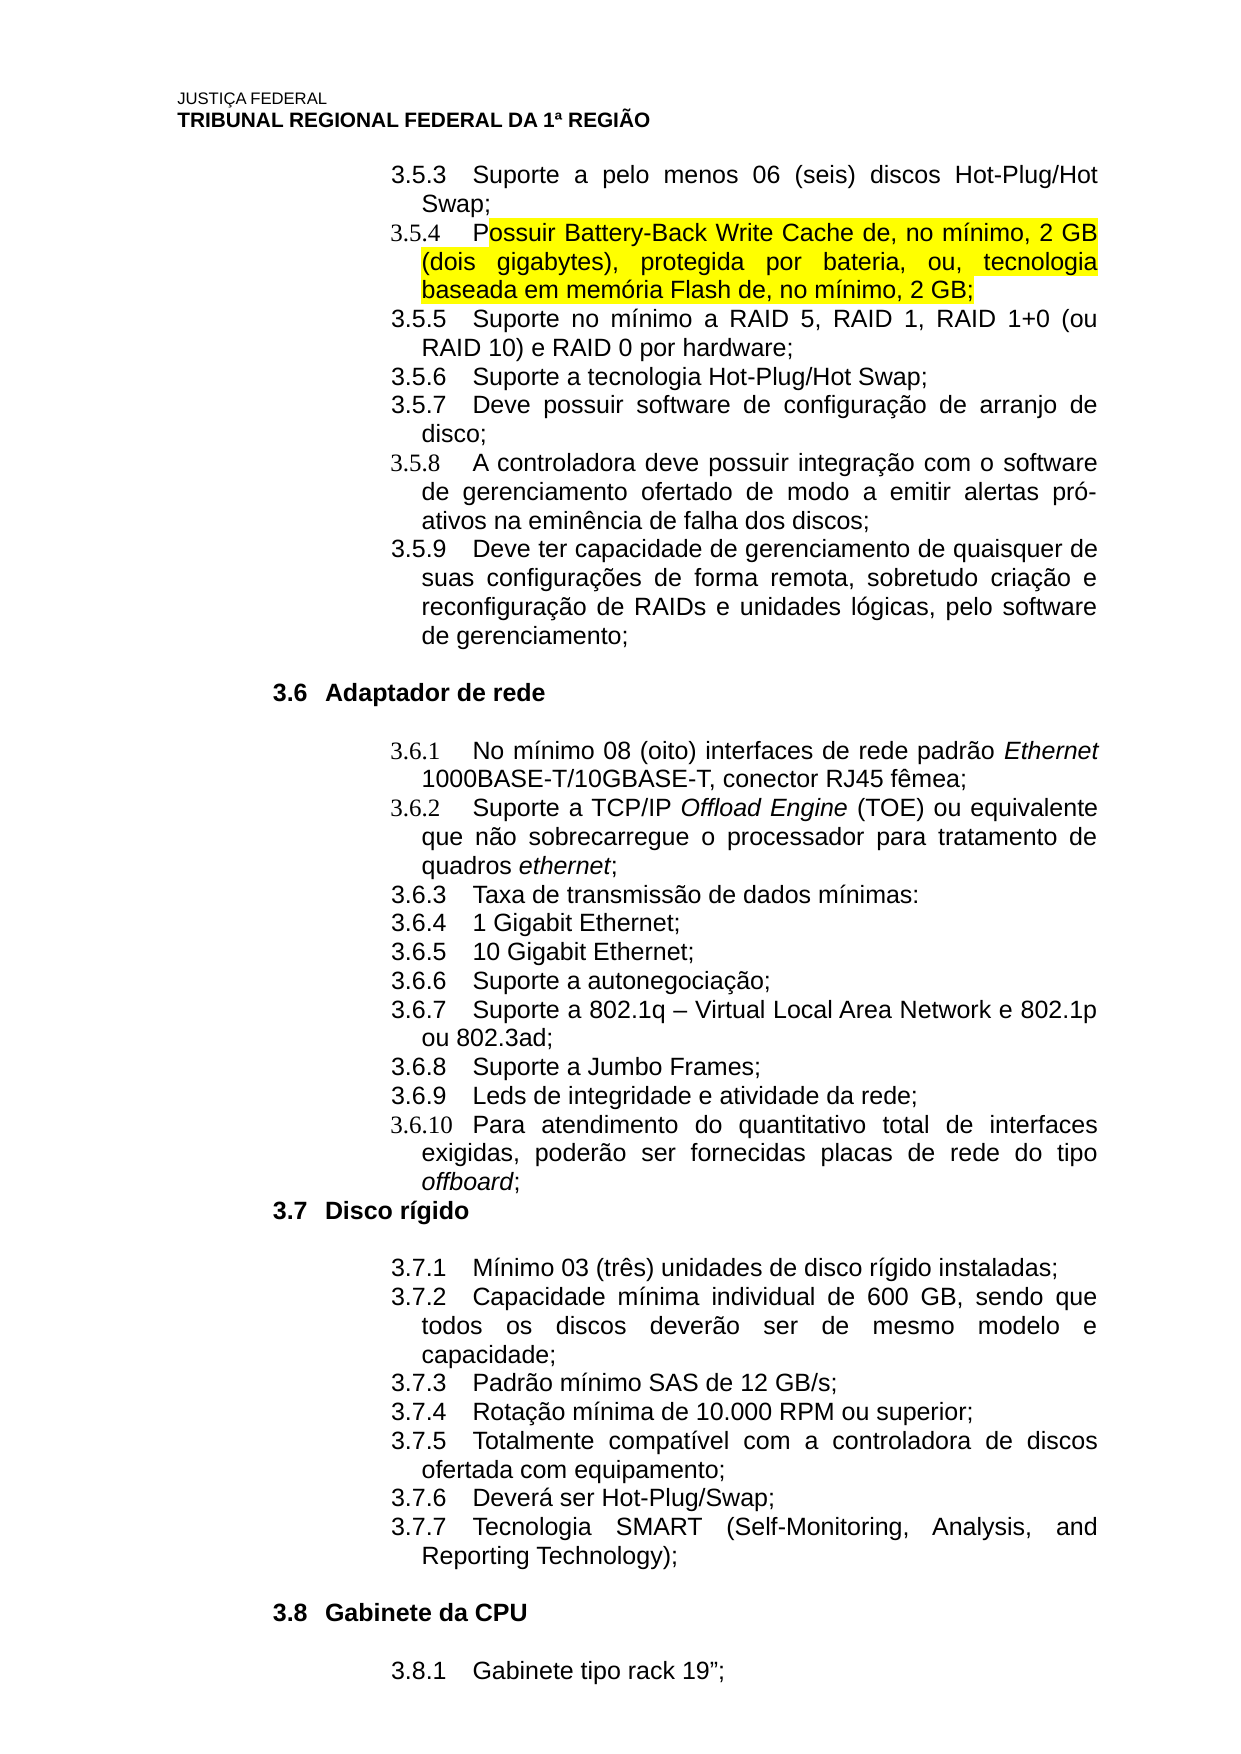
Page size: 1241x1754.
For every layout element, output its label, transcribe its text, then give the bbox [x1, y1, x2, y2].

list No mínimo 08 (oito) interfaces de rede padrão Ethernet 1000BASE-T/10GBASE-T, conector RJ45 fêmea; [384, 736, 1098, 793]
list Suporte a autonegociação; [384, 966, 1098, 994]
list Deverá ser Hot-Plug/Swap; [384, 1483, 1098, 1512]
list Deve ter capacidade de gerenciamento de quaisquer de suas configurações de forma remota, sobretudo criação e reconfiguração de RAIDs e unidades lógicas, pelo software de gerenciamento; [384, 534, 1098, 649]
list Taxa de transmissão de dados mínimas: [384, 879, 1098, 908]
list Suporte a 802.1q – Virtual Local Area Network e 802.1p ou 802.3ad; [384, 994, 1098, 1052]
list Disco rígido [266, 1196, 1098, 1225]
list Leds de integridade e atividade da rede; [384, 1081, 1098, 1109]
list Suporte a Jumbo Frames; [384, 1052, 1098, 1081]
list Tecnologia SMART (Self-Monitoring, Analysis, and Reporting Technology); [384, 1512, 1098, 1570]
list Adaptador de rede [266, 678, 1098, 707]
list Deve possuir software de configuração de arranjo de disco; [384, 391, 1098, 448]
list Para atendimento do quantitativo total de interfaces exigidas, poderão ser fornecidas placas de rede do tipo offboard; [384, 1109, 1098, 1196]
list Mínimo 03 (três) unidades de disco rígido instaladas; [384, 1253, 1098, 1282]
list 1 Gigabit Ethernet; [384, 908, 1098, 937]
list Totalmente compatível com a controladora de discos ofertada com equipamento; [384, 1426, 1098, 1483]
list Possuir Battery-Back Write Cache de, no mínimo, 2 GB (dois gigabytes), protegida por bateria, ou, tecnologia baseada em memória Flash de, no mínimo, 2 GB; [384, 218, 1098, 304]
list Padrão mínimo SAS de 12 GB/s; [384, 1368, 1098, 1397]
list Suporte a pelo menos 06 (seis) discos Hot-Plug/Hot Swap; [384, 160, 1098, 218]
list A controladora deve possuir integração com o software de gerenciamento ofertado de modo a emitir alertas pró-ativos na eminência de falha dos discos; [384, 448, 1098, 534]
list Capacidade mínima individual de 600 GB, sendo que todos os discos deverão ser de mesmo modelo e capacidade; [384, 1282, 1098, 1368]
list Suporte a tecnologia Hot-Plug/Hot Swap; [384, 362, 1098, 391]
list Gabinete tipo rack 19”; [384, 1656, 1098, 1685]
list Gabinete da CPU [266, 1598, 1098, 1627]
list Rotação mínima de 10.000 RPM ou superior; [384, 1397, 1098, 1426]
list 10 Gigabit Ethernet; [384, 937, 1098, 966]
list Suporte no mínimo a RAID 5, RAID 1, RAID 1+0 (ou RAID 10) e RAID 0 por hardware; [384, 304, 1098, 362]
list Suporte a TCP/IP Offload Engine (TOE) ou equivalente que não sobrecarregue o processador para tratamento de quadros ethernet; [384, 793, 1098, 879]
